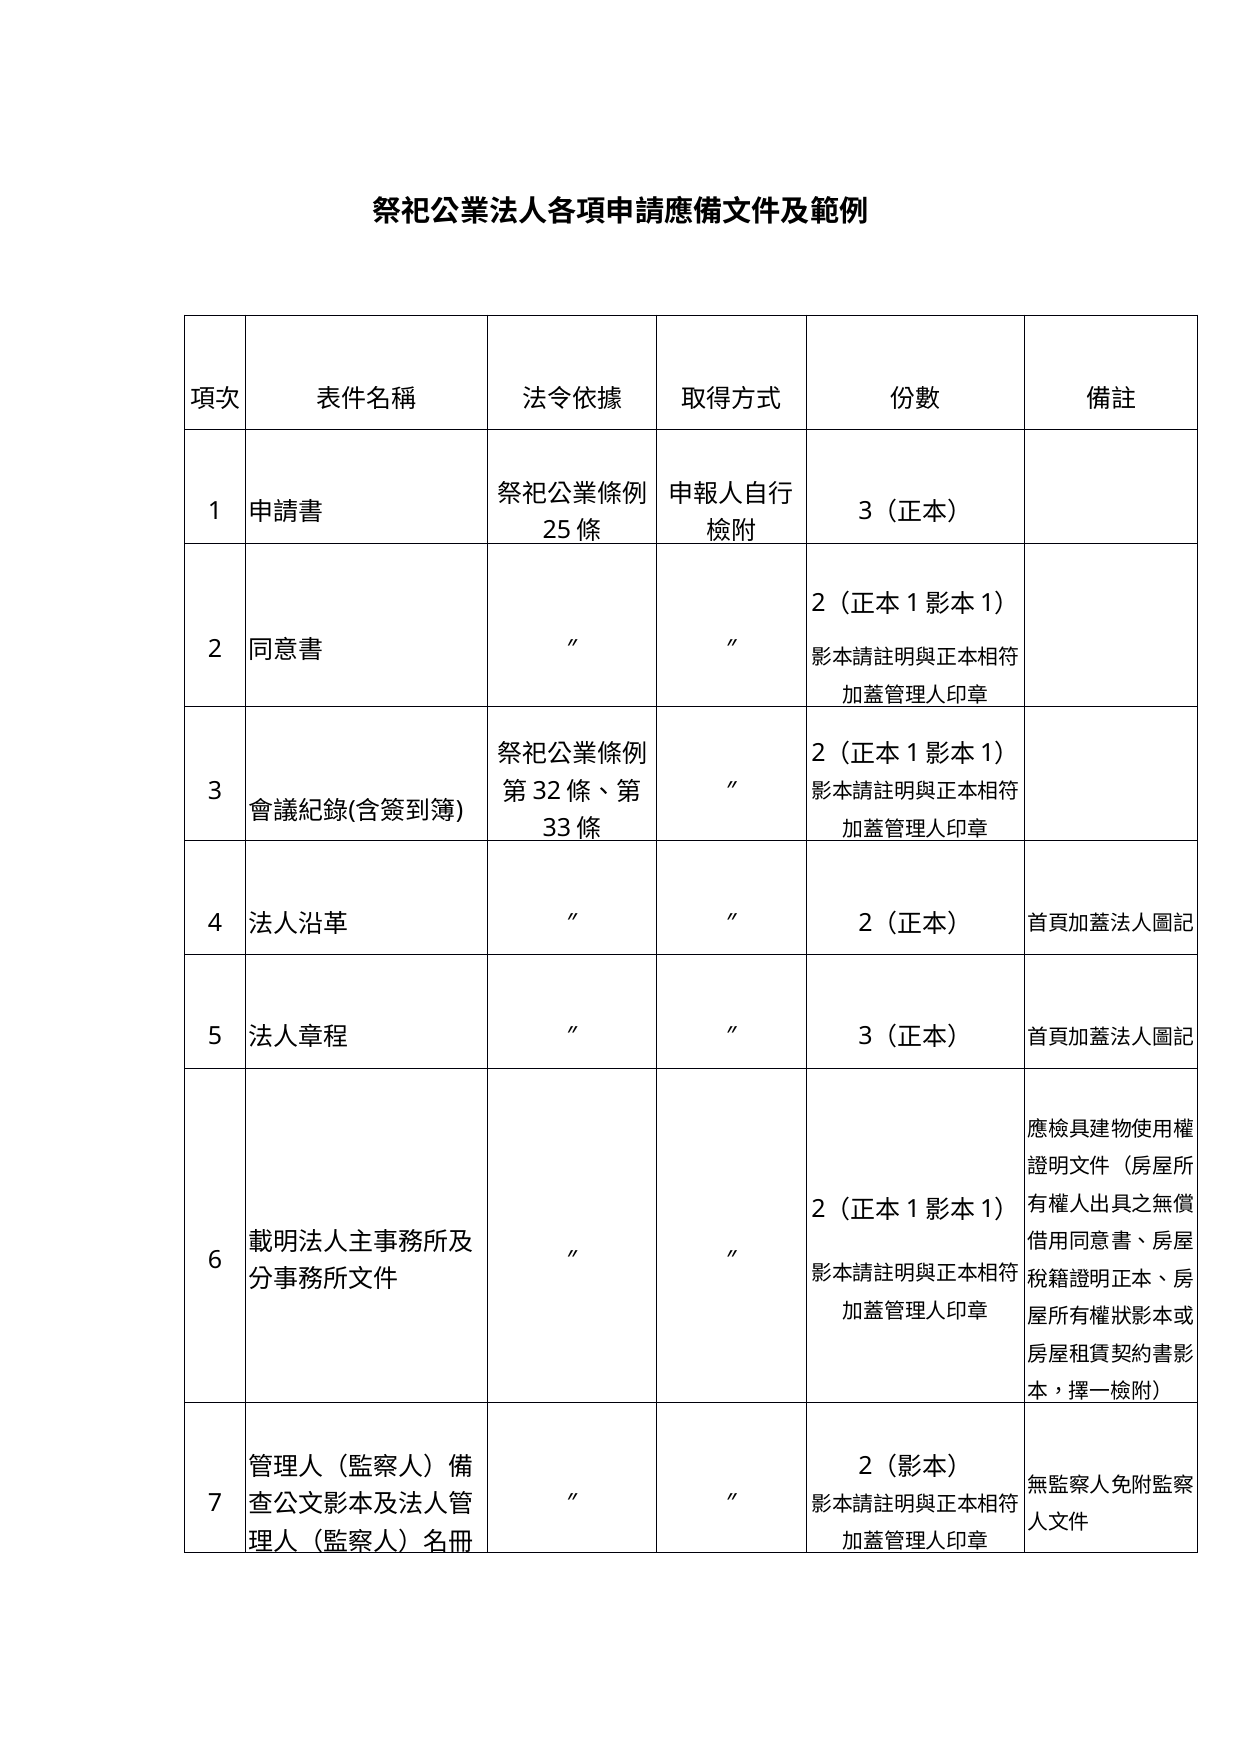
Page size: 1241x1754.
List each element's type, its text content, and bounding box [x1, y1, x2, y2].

table_cell 7 [185, 1403, 245, 1552]
table_header 表件名稱 [246, 316, 487, 429]
table_cell 法人沿革 [246, 841, 487, 954]
table_cell ″ [657, 1403, 806, 1552]
table_cell [1025, 707, 1197, 839]
table_cell 5 [185, 955, 245, 1068]
table_cell 會議紀錄(含簽到簿) [246, 707, 487, 839]
table_cell ″ [488, 544, 656, 706]
table_cell [1025, 544, 1197, 706]
table_cell 管理人（監察人）備查公文影本及法人管理人（監察人）名冊 [246, 1403, 487, 1552]
table_cell ″ [657, 841, 806, 954]
table_cell 申請書 [246, 430, 487, 543]
table_cell 3（正本） [807, 430, 1024, 543]
table_header 備註 [1025, 316, 1197, 429]
table_cell 祭祀公業條例25條 [488, 430, 656, 543]
table_cell 2（正本） [807, 841, 1024, 954]
table_cell 2（正本1影本1） 影本請註明與正本相符加蓋管理人印章 [807, 707, 1024, 839]
table_header 份數 [807, 316, 1024, 429]
table_cell 無監察人免附監察人文件 [1025, 1403, 1197, 1552]
table_cell 首頁加蓋法人圖記 [1025, 955, 1197, 1068]
table_cell ″ [488, 1403, 656, 1552]
table_cell ″ [657, 1069, 806, 1402]
table_cell ″ [488, 1069, 656, 1402]
table_cell 同意書 [246, 544, 487, 706]
table_cell [1025, 430, 1197, 543]
table_cell ″ [657, 544, 806, 706]
table_cell 法人章程 [246, 955, 487, 1068]
table_cell ″ [488, 841, 656, 954]
table_header 取得方式 [657, 316, 806, 429]
table_cell 2（影本） 影本請註明與正本相符加蓋管理人印章 [807, 1403, 1024, 1552]
table_cell 1 [185, 430, 245, 543]
table_cell 3 [185, 707, 245, 839]
table_cell 2（正本1影本1） 影本請註明與正本相符加蓋管理人印章 [807, 544, 1024, 706]
table_cell 6 [185, 1069, 245, 1402]
table_header 法令依據 [488, 316, 656, 429]
table_cell ″ [657, 955, 806, 1068]
table_cell 4 [185, 841, 245, 954]
table_header 項次 [185, 316, 245, 429]
table_cell 應檢具建物使用權證明文件（房屋所有權人出具之無償借用同意書、房屋稅籍證明正本、房屋所有權狀影本或房屋租賃契約書影本，擇一檢附） [1025, 1069, 1197, 1402]
table_cell 3（正本） [807, 955, 1024, 1068]
table_cell ″ [488, 955, 656, 1068]
text 祭祀公業法人各項申請應備文件及範例 [187, 164, 1053, 239]
table_cell 祭祀公業條例第32條、第33條 [488, 707, 656, 839]
table_cell 載明法人主事務所及分事務所文件 [246, 1069, 487, 1402]
table_cell 申報人自行檢附 [657, 430, 806, 543]
table_cell 2（正本1影本1） 影本請註明與正本相符加蓋管理人印章 [807, 1069, 1024, 1402]
table_cell 2 [185, 544, 245, 706]
table_cell 首頁加蓋法人圖記 [1025, 841, 1197, 954]
table_cell ″ [657, 707, 806, 839]
